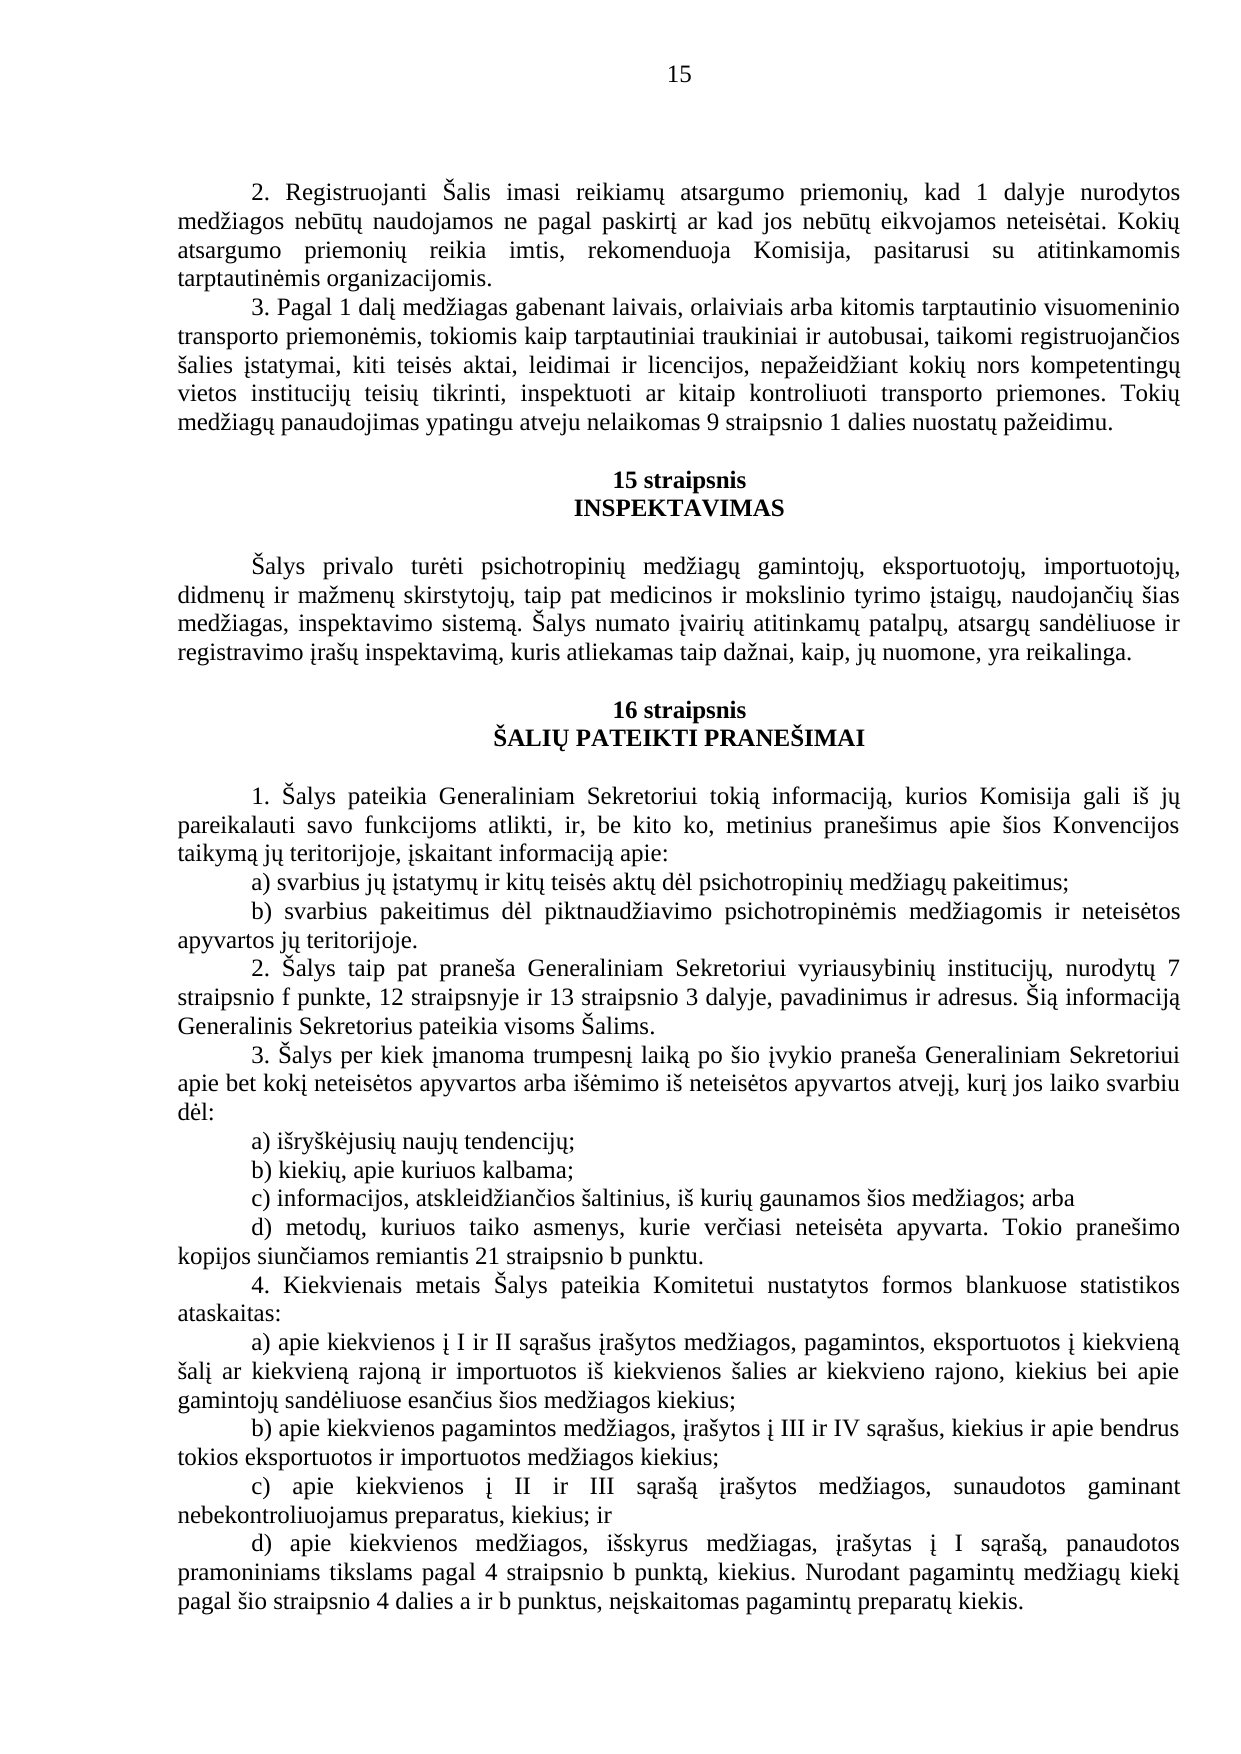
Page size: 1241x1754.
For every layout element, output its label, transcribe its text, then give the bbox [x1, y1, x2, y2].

text d) metodų, kuriuos taiko asmenys, kurie verčiasi neteisėta apyvarta. Tokio pranešimo kopijos siunčiamos remiantis 21 straipsnio b punktu. [177, 1212, 1181, 1270]
text 2. Šalys taip pat praneša Generaliniam Sekretoriui vyriausybinių institucijų, nurodytų 7 straipsnio f punkte, 12 straipsnyje ir 13 straipsnio 3 dalyje, pavadinimus ir adresus. Šią informaciją Generalinis Sekretorius pateikia visoms Šalims. [177, 953, 1181, 1040]
text a) apie kiekvienos į I ir II sąrašus įrašytos medžiagos, pagamintos, eksportuotos į kiekvieną šalį ar kiekvieną rajoną ir importuotos iš kiekvienos šalies ar kiekvieno rajono, kiekius bei apie gamintojų sandėliuose esančius šios medžiagos kiekius; [177, 1327, 1181, 1413]
text b) kiekių, apie kuriuos kalbama; [177, 1155, 1181, 1183]
text c) apie kiekvienos į II ir III sąrašą įrašytos medžiagos, sunaudotos gaminant nebekontroliuojamus preparatus, kiekius; ir [177, 1471, 1181, 1528]
text 2. Registruojanti Šalis imasi reikiamų atsargumo priemonių, kad 1 dalyje nurodytos medžiagos nebūtų naudojamos ne pagal paskirtį ar kad jos nebūtų eikvojamos neteisėtai. Kokių atsargumo priemonių reikia imtis, rekomenduoja Komisija, pasitarusi su atitinkamomis tarptautinėmis organizacijomis. [177, 177, 1181, 292]
text d) apie kiekvienos medžiagos, išskyrus medžiagas, įrašytas į I sąrašą, panaudotos pramoniniams tikslams pagal 4 straipsnio b punktą, kiekius. Nurodant pagamintų medžiagų kiekį pagal šio straipsnio 4 dalies a ir b punktus, neįskaitomas pagamintų preparatų kiekis. [177, 1528, 1181, 1615]
text 1. Šalys pateikia Generaliniam Sekretoriui tokią informaciją, kurios Komisija gali iš jų pareikalauti savo funkcijoms atlikti, ir, be kito ko, metinius pranešimus apie šios Konvencijos taikymą jų teritorijoje, įskaitant informaciją apie: [177, 781, 1181, 867]
text 3. Pagal 1 dalį medžiagas gabenant laivais, orlaiviais arba kitomis tarptautinio visuomeninio transporto priemonėmis, tokiomis kaip tarptautiniai traukiniai ir autobusai, taikomi registruojančios šalies įstatymai, kiti teisės aktai, leidimai ir licencijos, nepažeidžiant kokių nors kompetentingų vietos institucijų teisių tikrinti, inspektuoti ar kitaip kontroliuoti transporto priemones. Tokių medžiagų panaudojimas ypatingu atveju nelaikomas 9 straipsnio 1 dalies nuostatų pažeidimu. [177, 292, 1181, 436]
text Šalys privalo turėti psichotropinių medžiagų gamintojų, eksportuotojų, importuotojų, didmenų ir mažmenų skirstytojų, taip pat medicinos ir mokslinio tyrimo įstaigų, naudojančių šias medžiagas, inspektavimo sistemą. Šalys numato įvairių atitinkamų patalpų, atsargų sandėliuose ir registravimo įrašų inspektavimą, kuris atliekamas taip dažnai, kaip, jų nuomone, yra reikalinga. [177, 551, 1181, 666]
text 3. Šalys per kiek įmanoma trumpesnį laiką po šio įvykio praneša Generaliniam Sekretoriui apie bet kokį neteisėtos apyvartos arba išėmimo iš neteisėtos apyvartos atvejį, kurį jos laiko svarbiu dėl: [177, 1040, 1181, 1126]
text 15 straipsnis [177, 465, 1181, 493]
text c) informacijos, atskleidžiančios šaltinius, iš kurių gaunamos šios medžiagos; arba [177, 1183, 1181, 1212]
text a) išryškėjusių naujų tendencijų; [177, 1126, 1181, 1155]
text Šalių pateikti pranešimai [177, 723, 1181, 752]
text a) svarbius jų įstatymų ir kitų teisės aktų dėl psichotropinių medžiagų pakeitimus; [177, 867, 1181, 896]
text b) svarbius pakeitimus dėl piktnaudžiavimo psichotropinėmis medžiagomis ir neteisėtos apyvartos jų teritorijoje. [177, 896, 1181, 953]
text Inspektavimas [177, 493, 1181, 522]
text 4. Kiekvienais metais Šalys pateikia Komitetui nustatytos formos blankuose statistikos ataskaitas: [177, 1270, 1181, 1327]
text b) apie kiekvienos pagamintos medžiagos, įrašytos į III ir IV sąrašus, kiekius ir apie bendrus tokios eksportuotos ir importuotos medžiagos kiekius; [177, 1413, 1181, 1471]
text 16 straipsnis [177, 695, 1181, 723]
